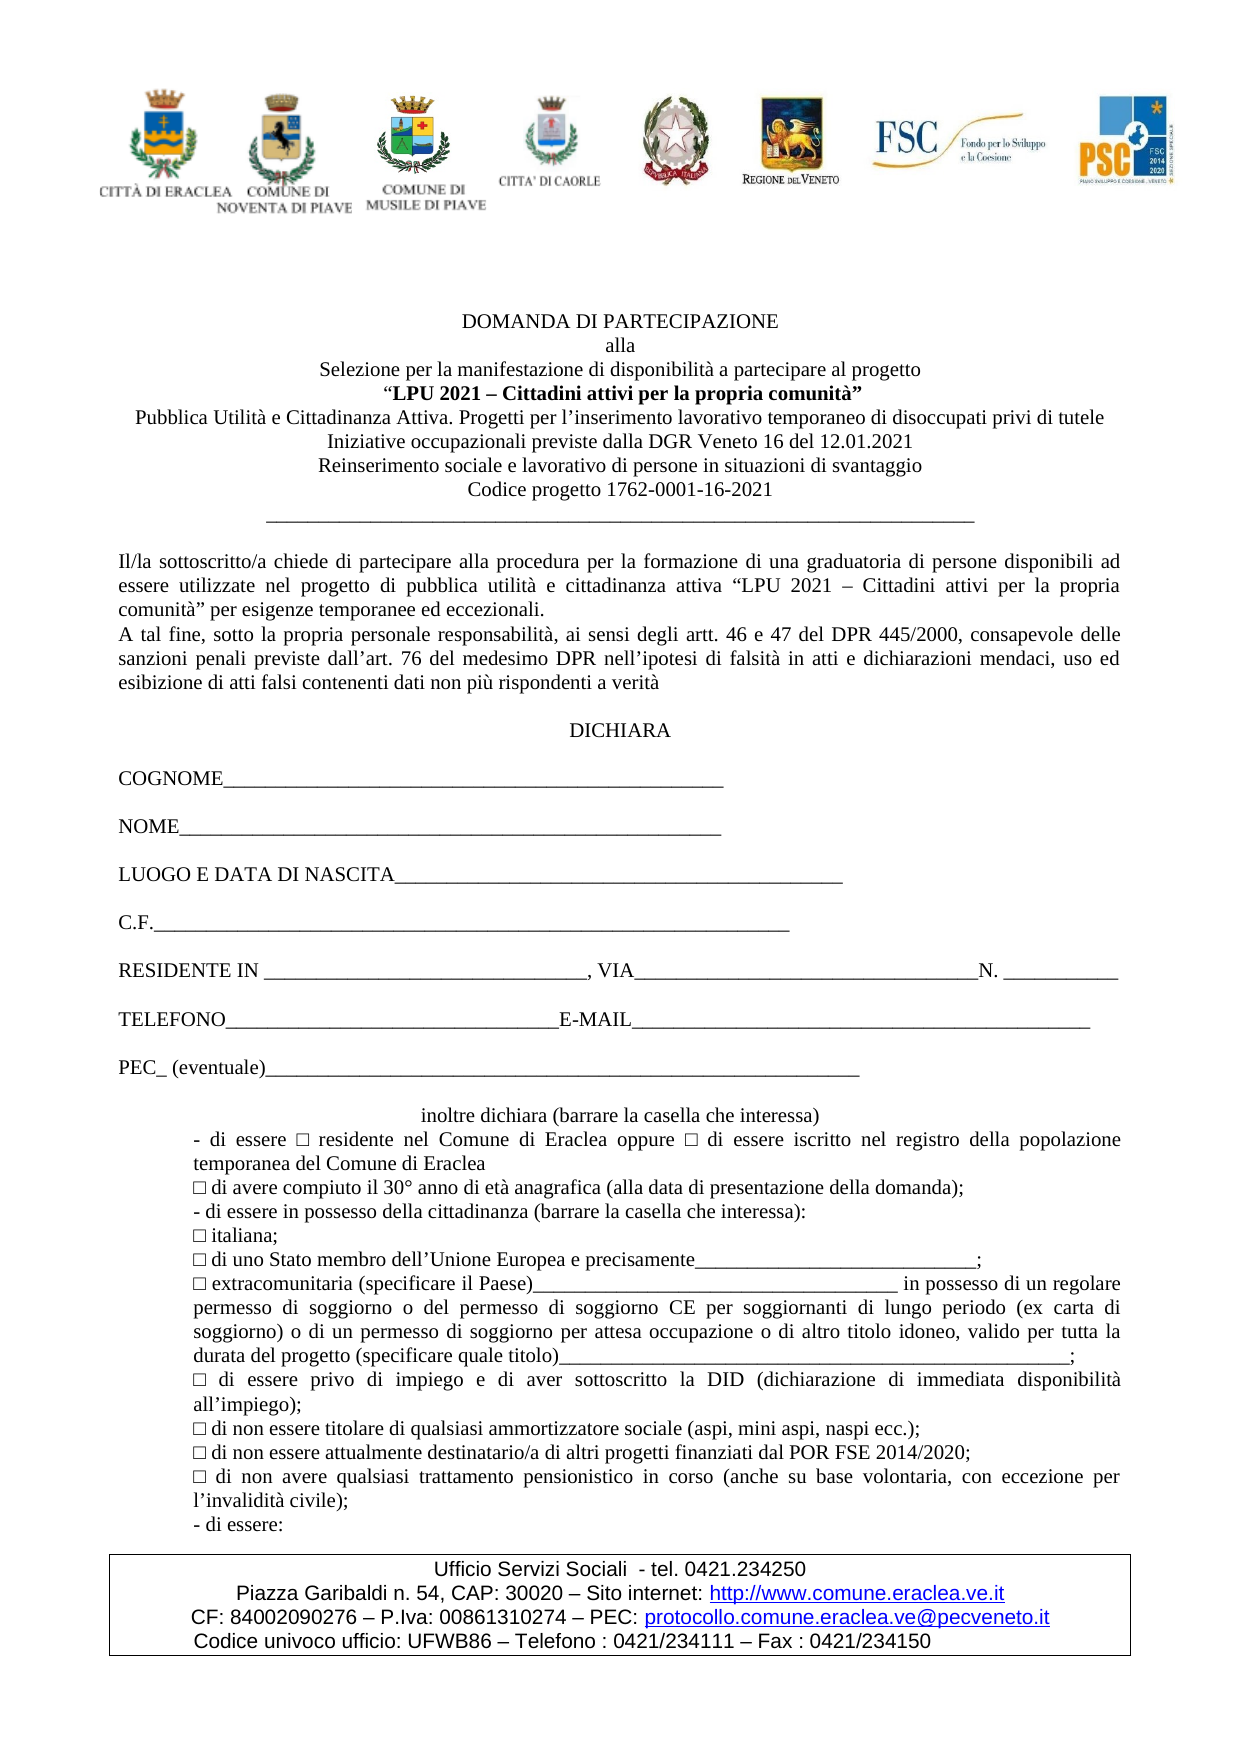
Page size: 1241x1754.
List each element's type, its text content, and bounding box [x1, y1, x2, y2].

text DOMANDA DI PARTECIPAZIONE [118, 309, 1122, 333]
text Pubblica Utilità e Cittadinanza Attiva. Progetti per l’inserimento lavorativo temporaneo di disoccupati privi di tutele [118, 405, 1122, 429]
text ____________________________________________________________________ [118, 501, 1122, 525]
text inoltre dichiara (barrare la casella che interessa) [118, 1103, 1122, 1127]
list □ di essere privo di impiego e di aver sottoscritto la DID (dichiarazione di immediata disponibilità all’impiego); [156, 1367, 1122, 1416]
text Il/la sottoscritto/a chiede di partecipare alla procedura per la formazione di una graduatoria di persone disponibili ad essere utilizzate nel progetto di pubblica utilità e cittadinanza attiva “LPU 2021 – Cittadini attivi per la propria comunità” per esigenze temporanee ed eccezionali. [118, 549, 1122, 621]
picture [495, 87, 606, 203]
picture [629, 88, 1183, 206]
text Selezione per la manifestazione di disponibilità a partecipare al progetto [118, 357, 1122, 381]
list □ di non essere attualmente destinatario/a di altri progetti finanziati dal POR FSE 2014/2020; [156, 1439, 1122, 1464]
text Codice progetto 1762-0001-16-2021 [118, 477, 1122, 501]
list □ extracomunitaria (specificare il Paese)___________________________________ in possesso di un regolare permesso di soggiorno o del permesso di soggiorno CE per soggiornanti di lungo periodo (ex carta di soggiorno) o di un permesso di soggiorno per attesa occupazione o di altro titolo idoneo, valido per tutta la durata del progetto (specificare quale titolo)_________________________________________________; [156, 1271, 1122, 1367]
text TELEFONO________________________________E-MAIL____________________________________________ [118, 1006, 1122, 1031]
text alla [118, 333, 1122, 357]
list □ di non essere titolare di qualsiasi ammortizzatore sociale (aspi, mini aspi, naspi ecc.); [156, 1416, 1122, 1439]
text LUOGO E DATA DI NASCITA___________________________________________ [118, 862, 1122, 886]
text “LPU 2021 – Cittadini attivi per la propria comunità” [118, 381, 1122, 405]
text PEC_ (eventuale)_________________________________________________________ [118, 1054, 1122, 1079]
picture [99, 83, 352, 239]
picture [373, 92, 453, 175]
list - di essere □ residente nel Comune di Eraclea oppure □ di essere iscritto nel registro della popolazione temporanea del Comune di Eraclea [156, 1127, 1122, 1175]
picture [361, 179, 487, 233]
text A tal fine, sotto la propria personale responsabilità, ai sensi degli artt. 46 e 47 del DPR 445/2000, consapevole delle sanzioni penali previste dall’art. 76 del medesimo DPR nell’ipotesi di falsità in atti e dichiarazioni mendaci, uso ed esibizione di atti falsi contenenti dati non più rispondenti a verità [118, 621, 1122, 694]
list □ di non avere qualsiasi trattamento pensionistico in corso (anche su base volontaria, con eccezione per l’invalidità civile); [156, 1464, 1122, 1512]
list □ di uno Stato membro dell’Unione Europea e precisamente___________________________; [156, 1247, 1122, 1271]
text Reinserimento sociale e lavorativo di persone in situazioni di svantaggio [118, 453, 1122, 477]
list □ italiana; [156, 1223, 1122, 1247]
text RESIDENTE IN _______________________________, VIA_________________________________N. ___________ [118, 958, 1122, 982]
list □ di avere compiuto il 30° anno di età anagrafica (alla data di presentazione della domanda); [156, 1175, 1122, 1199]
text COGNOME________________________________________________ [118, 766, 1122, 790]
text NOME____________________________________________________ [118, 814, 1122, 838]
list - di essere in possesso della cittadinanza (barrare la casella che interessa): [156, 1199, 1122, 1223]
text DICHIARA [118, 718, 1122, 742]
text C.F._____________________________________________________________ [118, 910, 1122, 934]
list - di essere: [156, 1512, 1122, 1536]
text Iniziative occupazionali previste dalla DGR Veneto 16 del 12.01.2021 [118, 429, 1122, 453]
